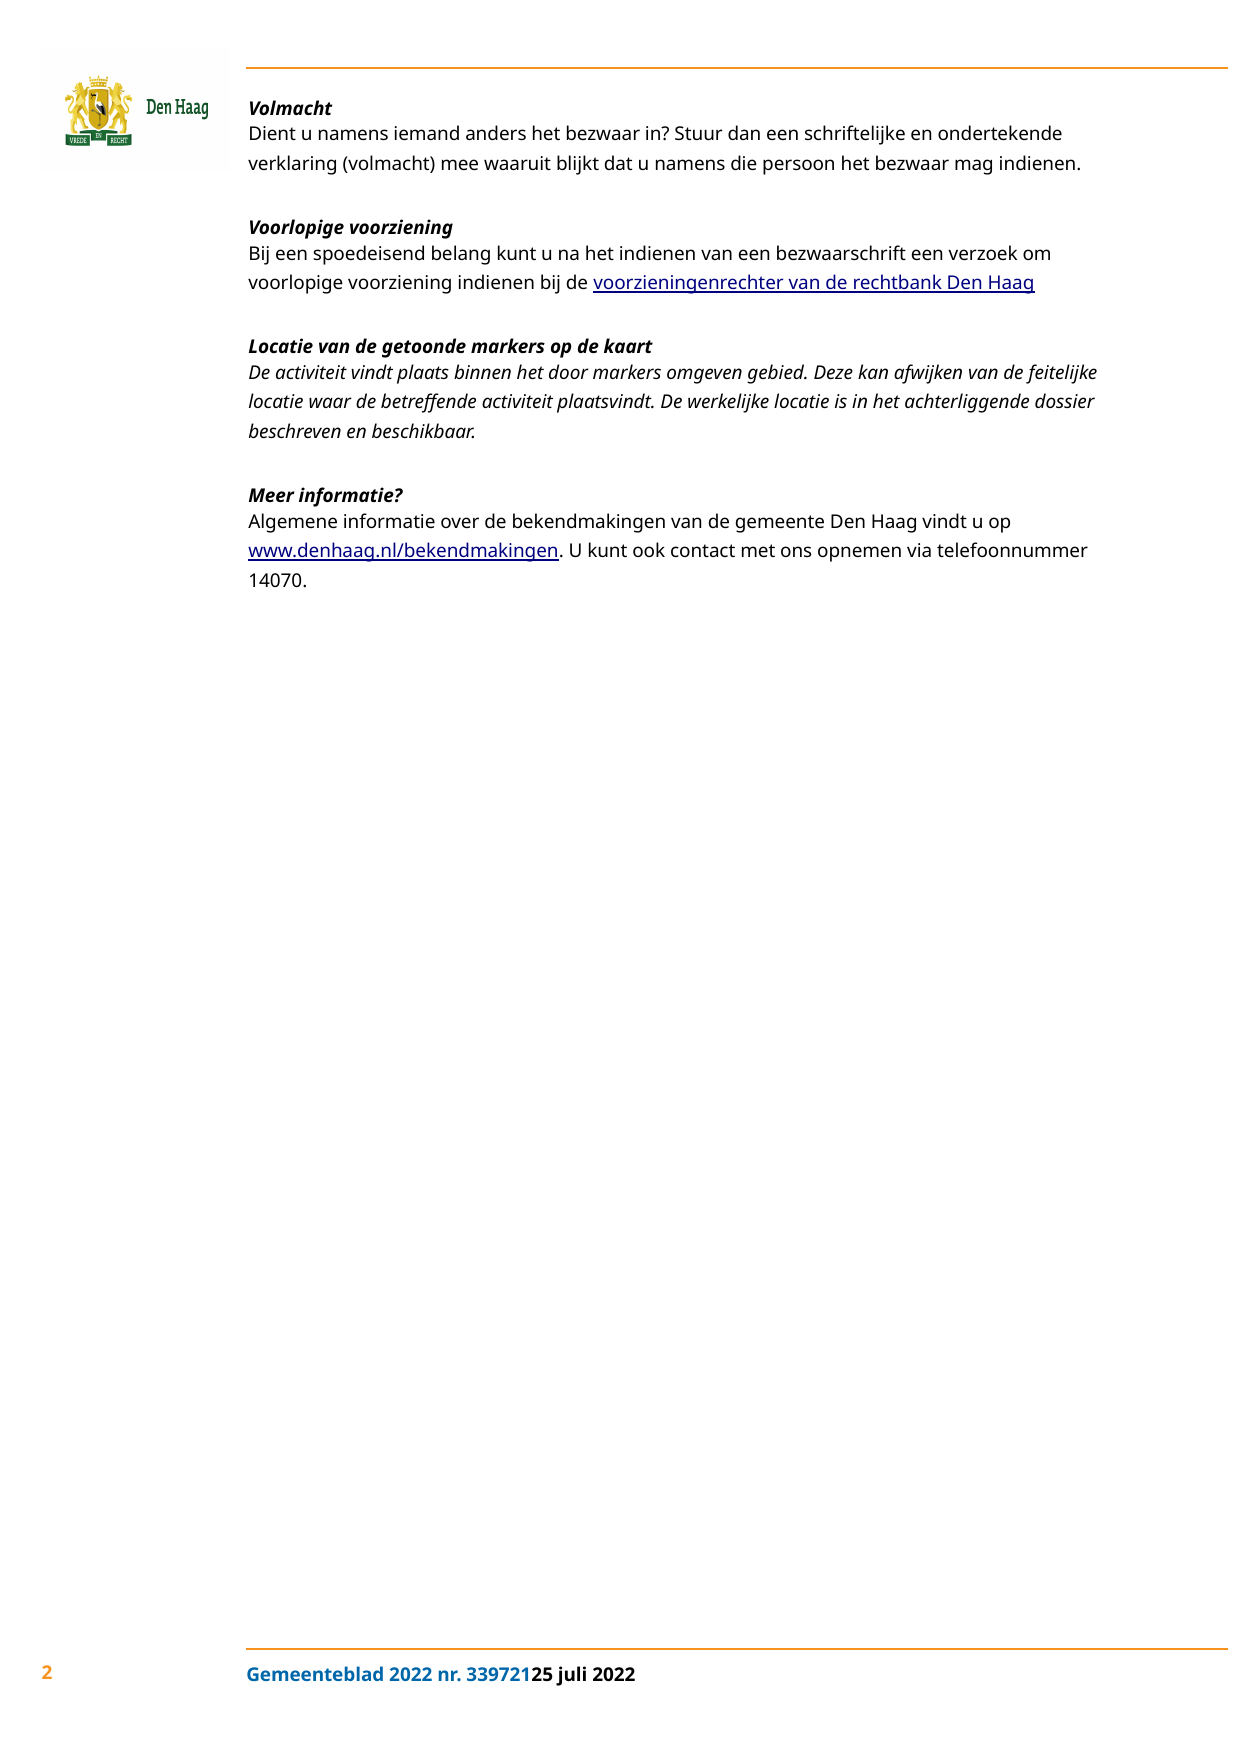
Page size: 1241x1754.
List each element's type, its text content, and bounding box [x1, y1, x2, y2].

text Locatie van de getoonde markers op de kaart [248, 333, 1152, 359]
text Bij een spoedeisend belang kunt u na het indienen van een bezwaarschrift een verzoek om voorlopige voorziening indienen bij de voorzieningenrechter van de rechtbank Den Haag [248, 240, 1152, 295]
text Meer informatie? [248, 482, 1152, 508]
text Voorlopige voorziening [248, 214, 1152, 240]
text Algemene informatie over de bekendmakingen van de gemeente Den Haag vindt u op www.denhaag.nl/bekendmakingen. U kunt ook contact met ons opnemen via telefoonnummer 14070. [248, 508, 1152, 593]
picture [41, 47, 231, 172]
text Volmacht [248, 95, 1152, 121]
text De activiteit vindt plaats binnen het door markers omgeven gebied. Deze kan afwijken van de feitelijke locatie waar de betreffende activiteit plaatsvindt. De werkelijke locatie is in het achterliggende dossier beschreven en beschikbaar. [248, 359, 1152, 444]
text Dient u namens iemand anders het bezwaar in? Stuur dan een schriftelijke en ondertekende verklaring (volmacht) mee waaruit blijkt dat u namens die persoon het bezwaar mag indienen. [248, 121, 1152, 176]
